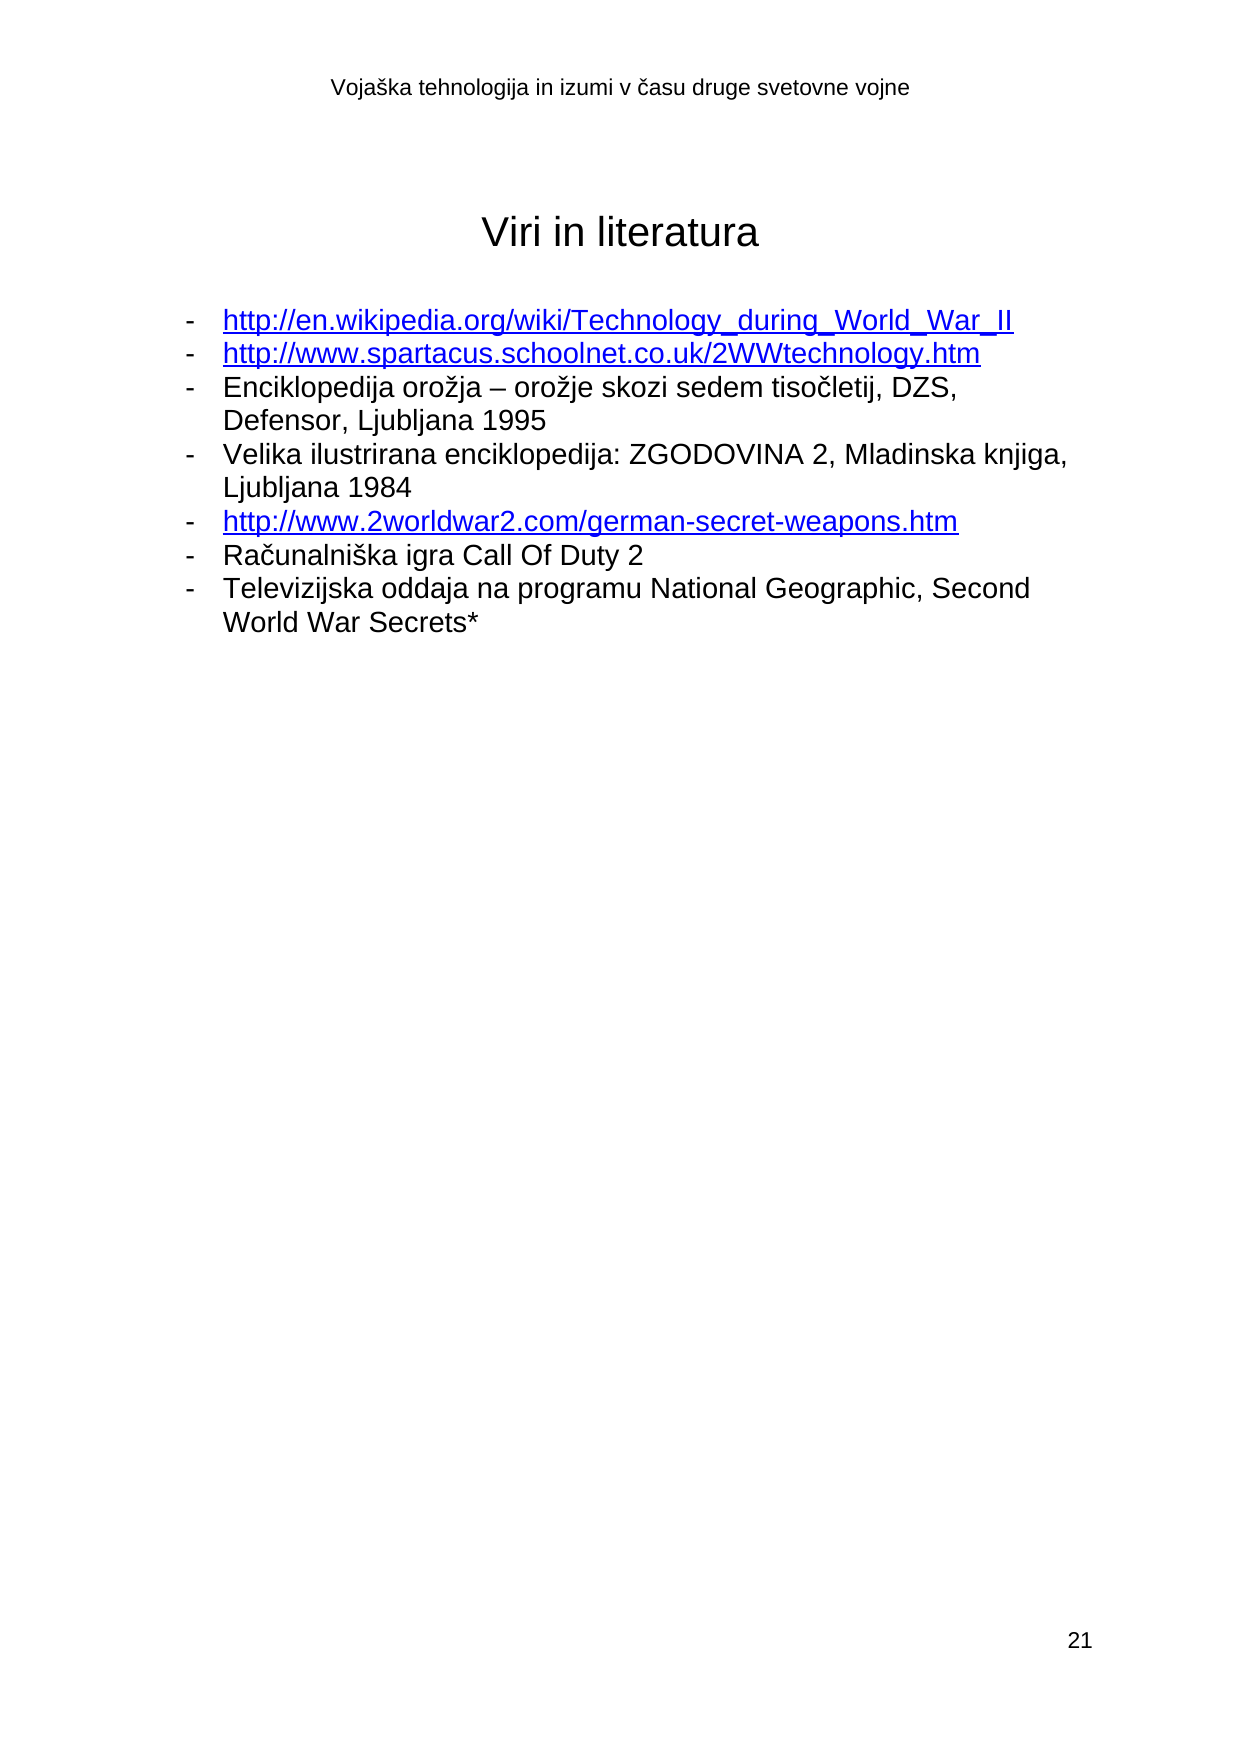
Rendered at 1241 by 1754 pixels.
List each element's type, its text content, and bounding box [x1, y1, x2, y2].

list Računalniška igra Call Of Duty 2 [185, 538, 1093, 571]
list http://www.2worldwar2.com/german-secret-weapons.htm [185, 504, 1093, 538]
list Velika ilustrirana enciklopedija: ZGODOVINA 2, Mladinska knjiga, Ljubljana 1984 [185, 437, 1093, 504]
text Viri in literatura [148, 207, 1093, 255]
list http://en.wikipedia.org/wiki/Technology_during_World_War_II [185, 303, 1093, 336]
list http://www.spartacus.schoolnet.co.uk/2WWtechnology.htm [185, 336, 1093, 370]
list Televizijska oddaja na programu National Geographic, Second World War Secrets* [185, 571, 1093, 638]
list Enciklopedija orožja – orožje skozi sedem tisočletij, DZS, Defensor, Ljubljana 1995 [185, 370, 1093, 437]
